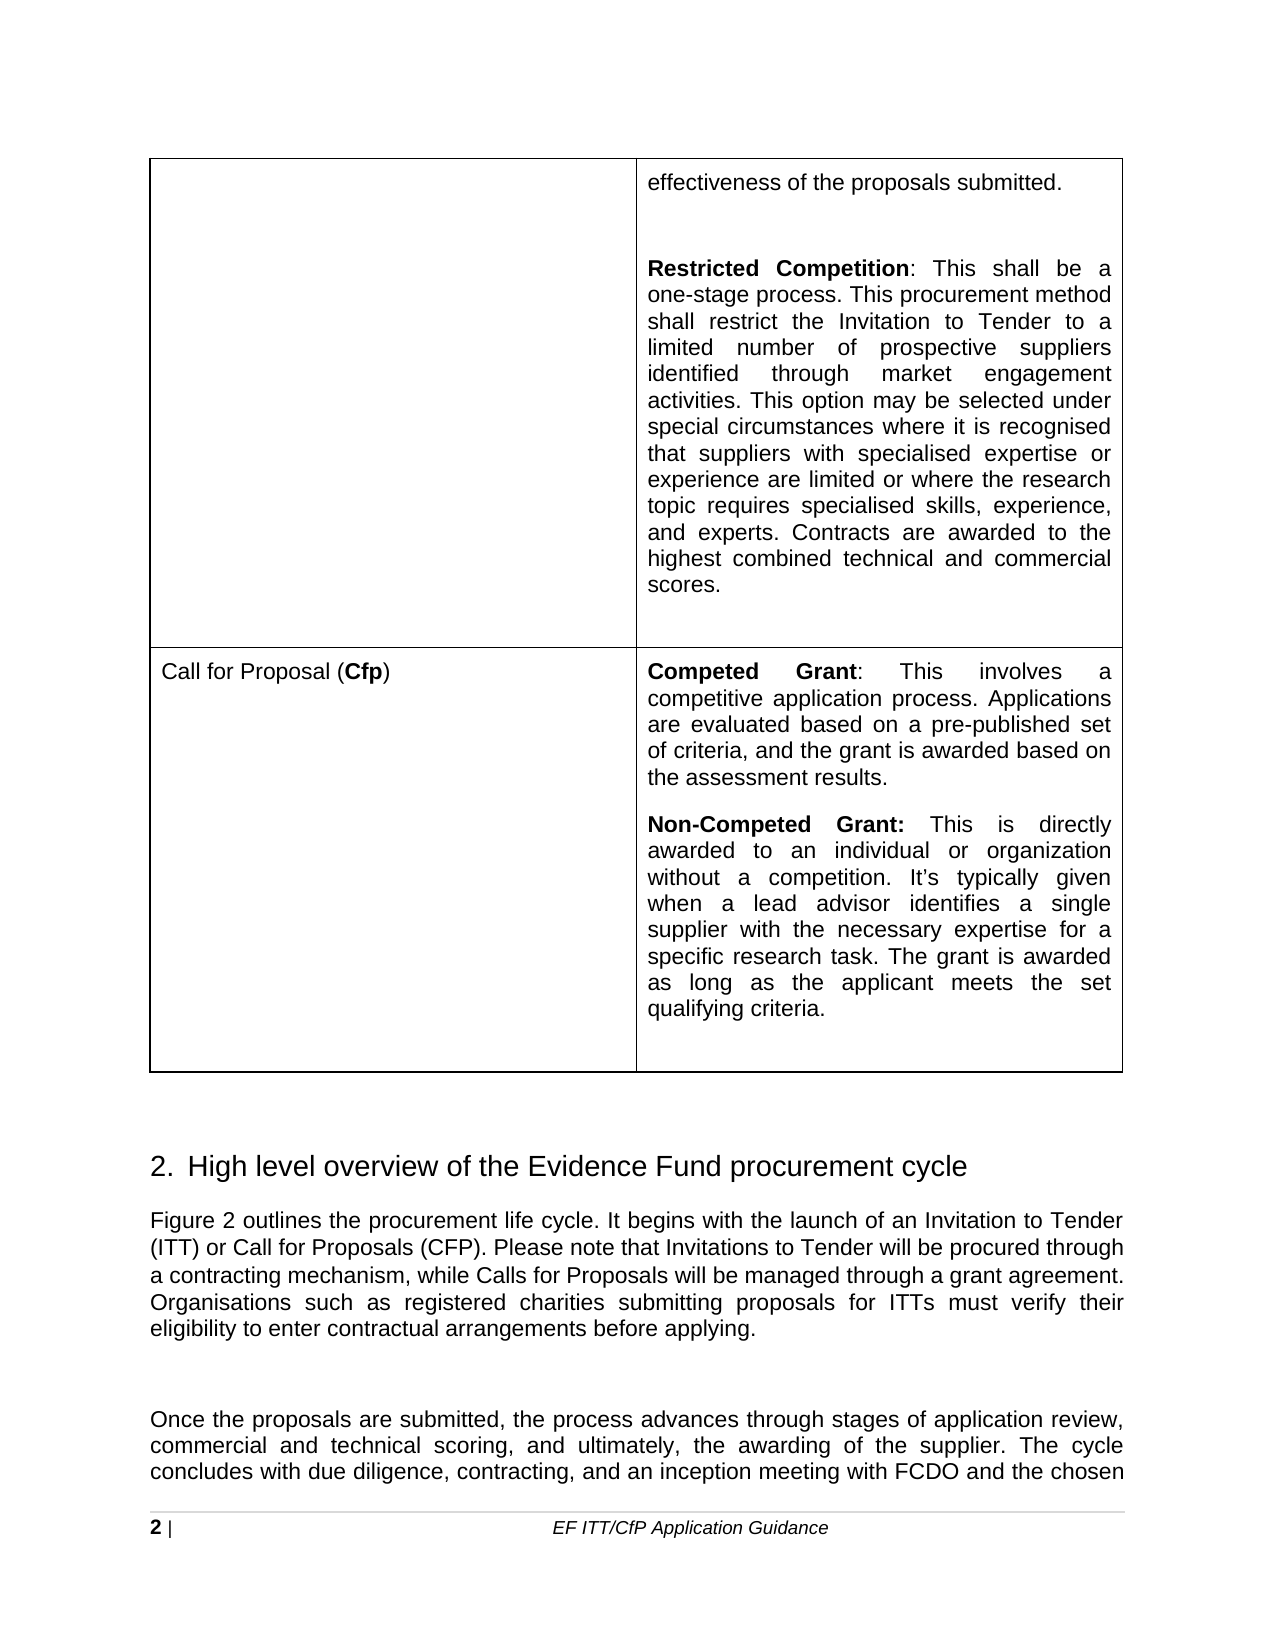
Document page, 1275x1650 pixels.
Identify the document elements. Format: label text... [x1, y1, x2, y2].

subtitle High level overview of the Evidence Fund procurement cycle [150, 1149, 1125, 1182]
text Once the proposals are submitted, the process advances through stages of application review, commercial and technical scoring, and ultimately, the awarding of the supplier. The cycle concludes with due diligence, contracting, and an inception meeting with FCDO and the chosen [150, 1406, 1125, 1484]
table_cell Call for Proposal (Cfp) [151, 648, 636, 1071]
table_cell [151, 159, 636, 647]
table_cell Competed Grant: This involves a competitive application process. Applications are evaluated based on a pre-published set of criteria, and the grant is awarded based on the assessment results. Non-Competed Grant: This is directly awarded to an individual or organization without a competition. It’s typically given when a lead advisor identifies a single supplier with the necessary expertise for a specific research task. The grant is awarded as long as the applicant meets the set qualifying criteria. [637, 648, 1122, 1071]
text Figure 2 outlines the procurement life cycle. It begins with the launch of an Invitation to Tender (ITT) or Call for Proposals (CFP). Please note that Invitations to Tender will be procured through a contracting mechanism, while Calls for Proposals will be managed through a grant agreement. Organisations such as registered charities submitting proposals for ITTs must verify their eligibility to enter contractual arrangements before applying. [150, 1207, 1125, 1342]
table_cell effectiveness of the proposals submitted. Restricted Competition: This shall be a one-stage process. This procurement method shall restrict the Invitation to Tender to a limited number of prospective suppliers identified through market engagement activities. This option may be selected under special circumstances where it is recognised that suppliers with specialised expertise or experience are limited or where the research topic requires specialised skills, experience, and experts. Contracts are awarded to the highest combined technical and commercial scores. [637, 159, 1122, 647]
